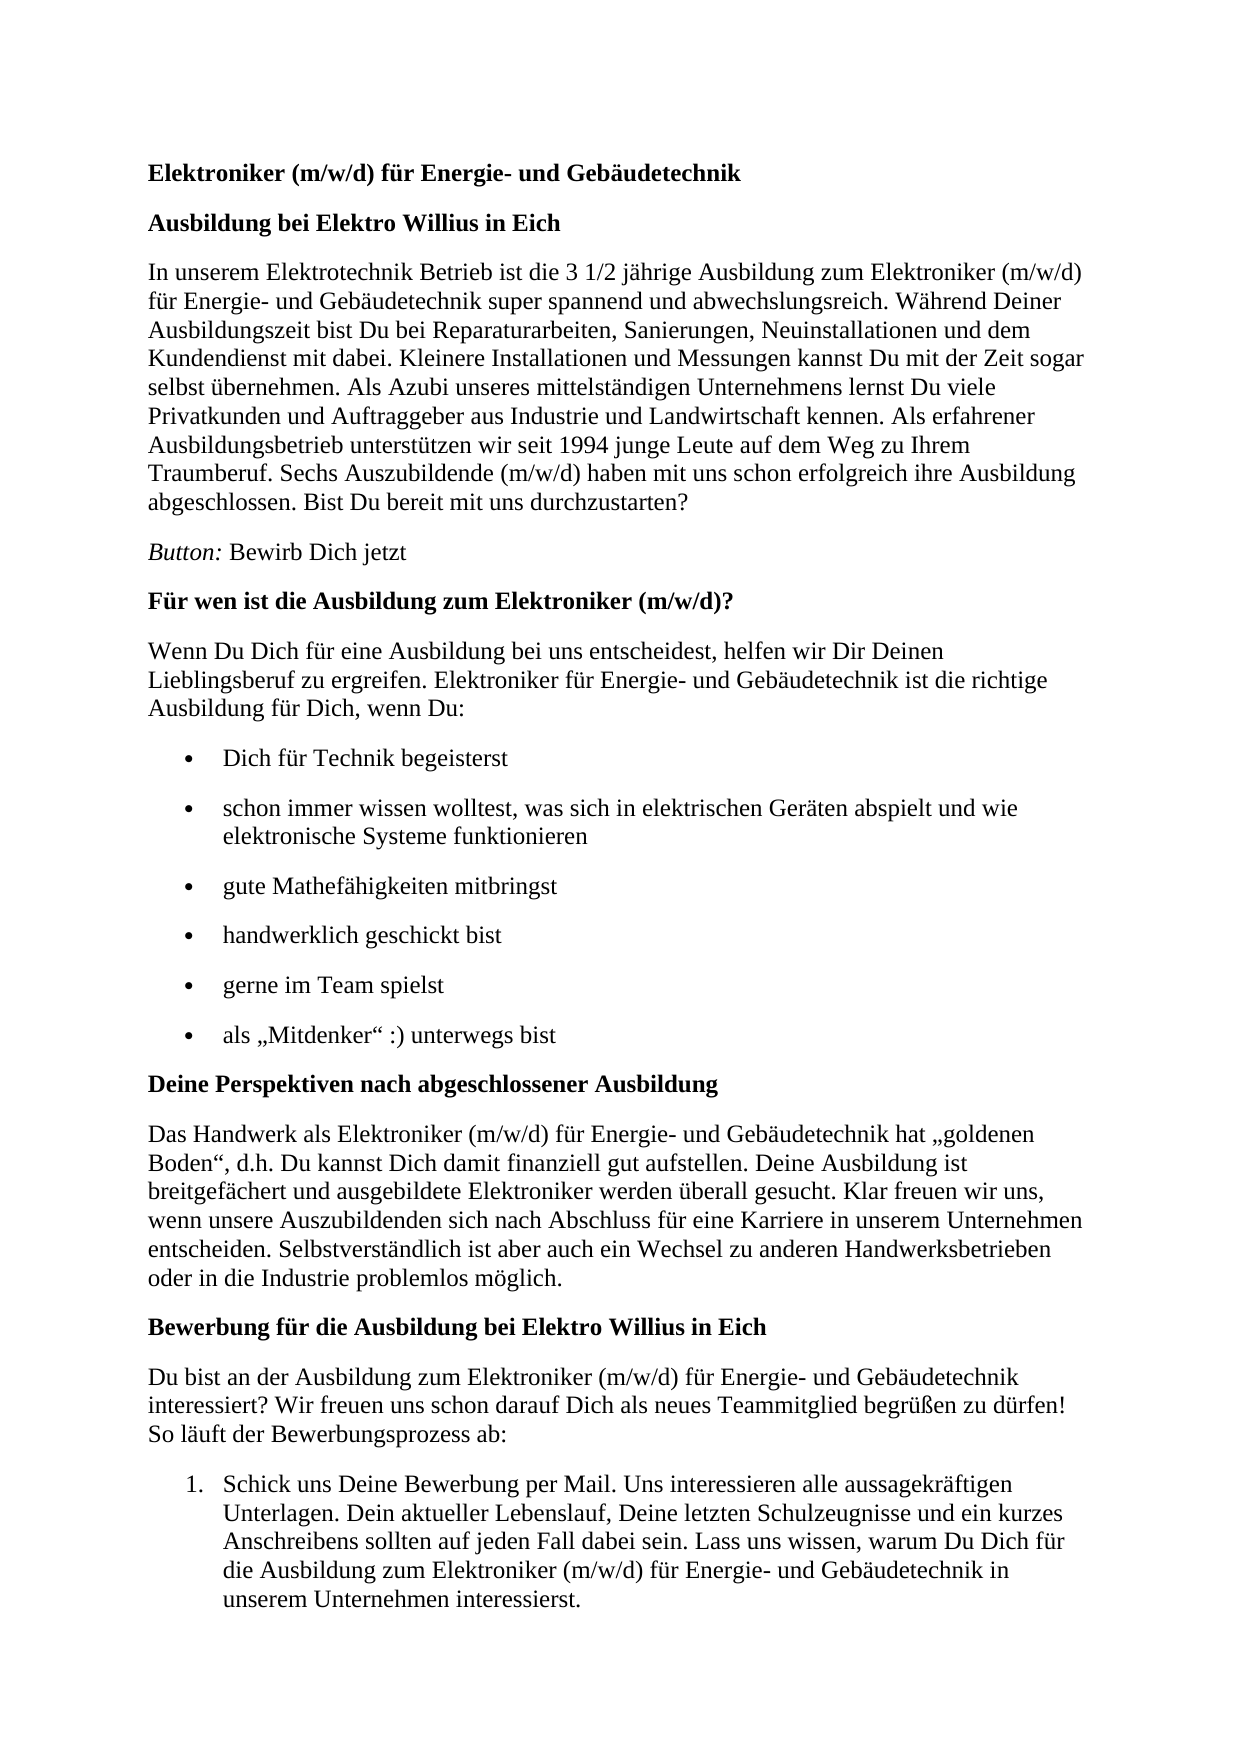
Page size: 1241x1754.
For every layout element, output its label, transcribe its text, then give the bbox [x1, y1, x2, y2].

text Bewerbung für die Ausbildung bei Elektro Willius in Eich [148, 1312, 1093, 1341]
list gerne im Team spielst [185, 970, 1093, 999]
list Schick uns Deine Bewerbung per Mail. Uns interessieren alle aussagekräftigen Unterlagen. Dein aktueller Lebenslauf, Deine letzten Schulzeugnisse und ein kurzes Anschreibens sollten auf jeden Fall dabei sein. Lass uns wissen, warum Du Dich für die Ausbildung zum Elektroniker (m/w/d) für Energie- und Gebäudetechnik in unserem Unternehmen interessierst. [185, 1469, 1093, 1613]
text Ausbildung bei Elektro Willius in Eich [148, 208, 1093, 236]
list schon immer wissen wolltest, was sich in elektrischen Geräten abspielt und wie elektronische Systeme funktionieren [185, 793, 1093, 850]
list Dich für Technik begeisterst [185, 743, 1093, 772]
list handwerklich geschickt bist [185, 921, 1093, 949]
text Deine Perspektiven nach abgeschlossener Ausbildung [148, 1069, 1093, 1098]
list gute Mathefähigkeiten mitbringst [185, 871, 1093, 900]
text In unserem Elektrotechnik Betrieb ist die 3 1/2 jährige Ausbildung zum Elektroniker (m/w/d) für Energie- und Gebäudetechnik super spannend und abwechslungsreich. Während Deiner Ausbildungszeit bist Du bei Reparaturarbeiten, Sanierungen, Neuinstallationen und dem Kundendienst mit dabei. Kleinere Installationen und Messungen kannst Du mit der Zeit sogar selbst übernehmen. Als Azubi unseres mittelständigen Unternehmens lernst Du viele Privatkunden und Auftraggeber aus Industrie und Landwirtschaft kennen. Als erfahrener Ausbildungsbetrieb unterstützen wir seit 1994 junge Leute auf dem Weg zu Ihrem Traumberuf. Sechs Auszubildende (m/w/d) haben mit uns schon erfolgreich ihre Ausbildung abgeschlossen. Bist Du bereit mit uns durchzustarten? [148, 257, 1093, 516]
text Das Handwerk als Elektroniker (m/w/d) für Energie- und Gebäudetechnik hat „goldenen Boden“, d.h. Du kannst Dich damit finanziell gut aufstellen. Deine Ausbildung ist breitgefächert und ausgebildete Elektroniker werden überall gesucht. Klar freuen wir uns, wenn unsere Auszubildenden sich nach Abschluss für eine Karriere in unserem Unternehmen entscheiden. Selbstverständlich ist aber auch ein Wechsel zu anderen Handwerksbetrieben oder in die Industrie problemlos möglich. [148, 1119, 1093, 1291]
text Button: Bewirb Dich jetzt [148, 537, 1093, 566]
text Für wen ist die Ausbildung zum Elektroniker (m/w/d)? [148, 586, 1093, 615]
text Elektroniker (m/w/d) für Energie- und Gebäudetechnik [148, 158, 1093, 187]
list als „Mitdenker“ :) unterwegs bist [185, 1020, 1093, 1048]
text Du bist an der Ausbildung zum Elektroniker (m/w/d) für Energie- und Gebäudetechnik interessiert? Wir freuen uns schon darauf Dich als neues Teammitglied begrüßen zu dürfen! So läuft der Bewerbungsprozess ab: [148, 1362, 1093, 1448]
text Wenn Du Dich für eine Ausbildung bei uns entscheidest, helfen wir Dir Deinen Lieblingsberuf zu ergreifen. Elektroniker für Energie- und Gebäudetechnik ist die richtige Ausbildung für Dich, wenn Du: [148, 636, 1093, 722]
